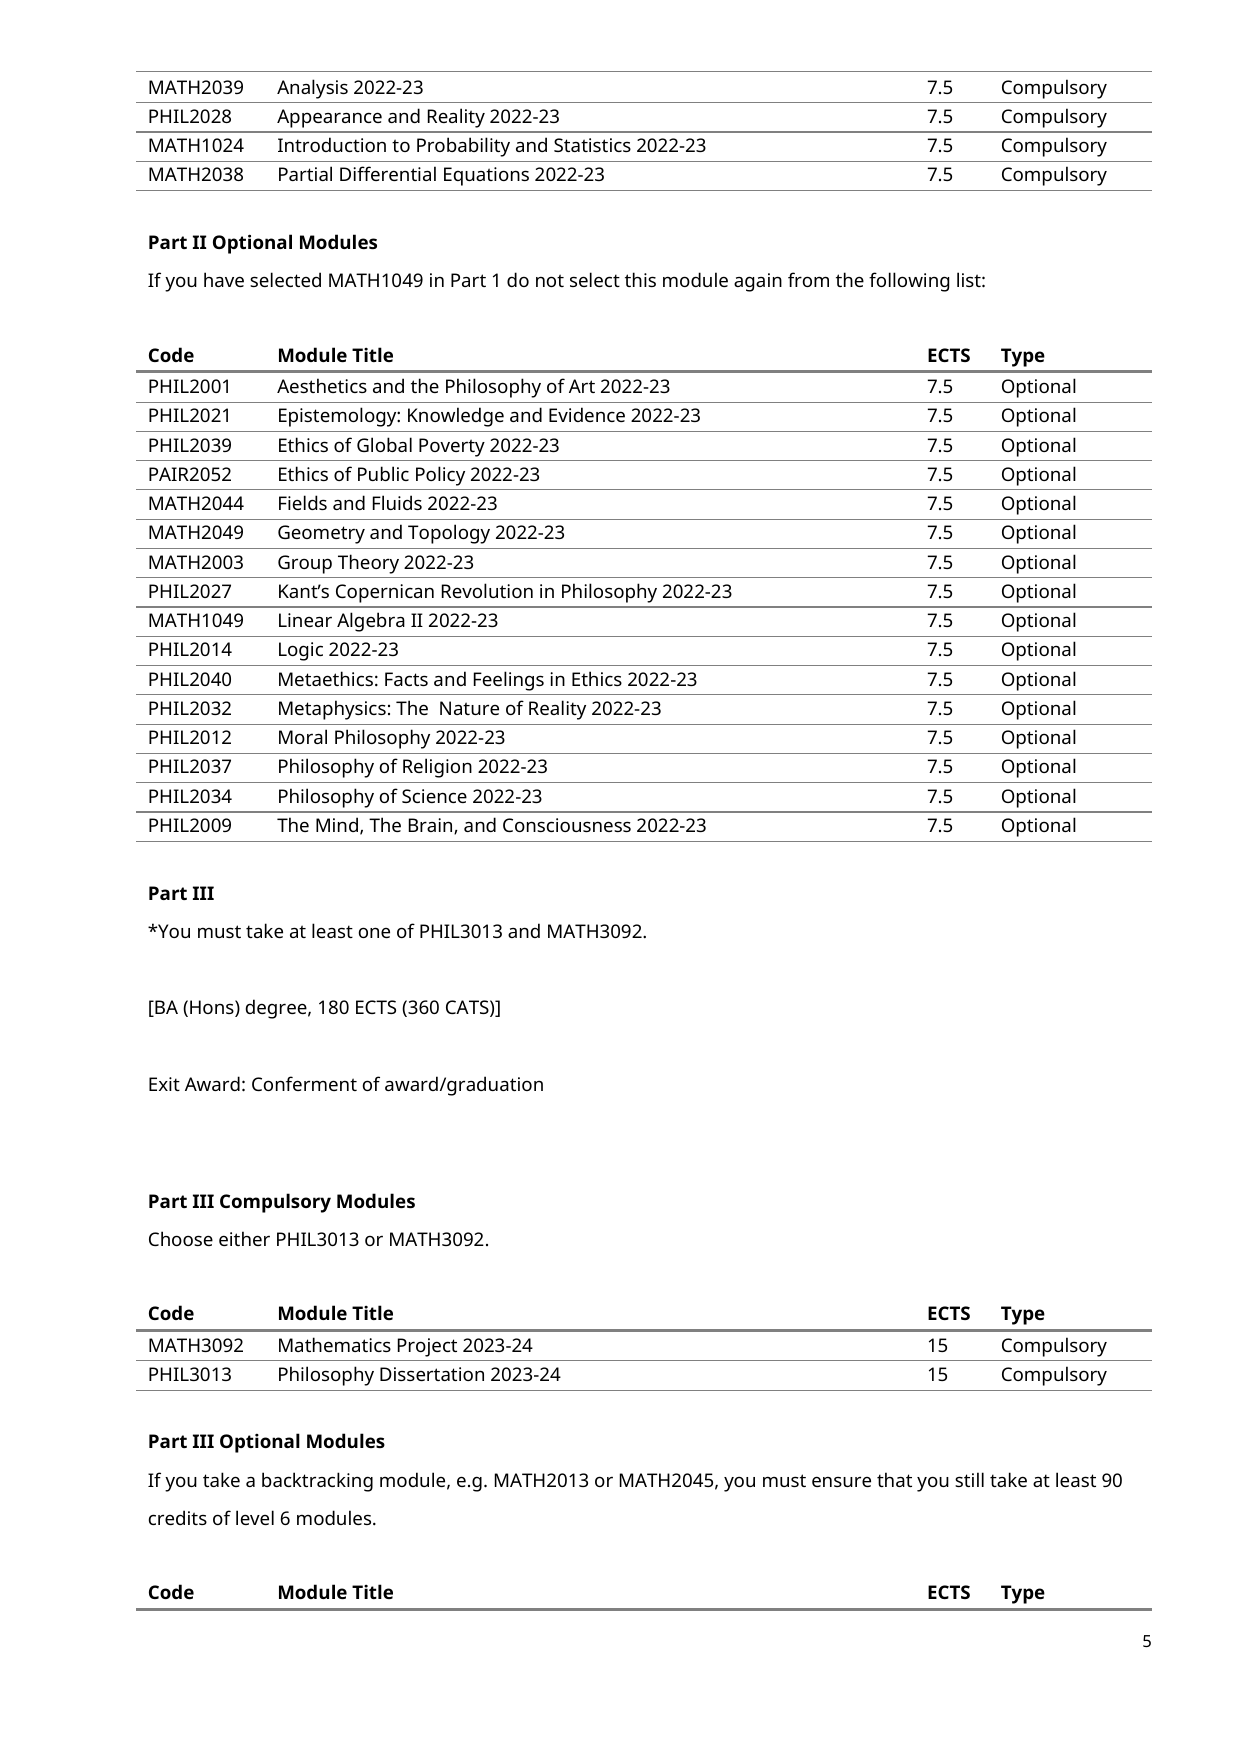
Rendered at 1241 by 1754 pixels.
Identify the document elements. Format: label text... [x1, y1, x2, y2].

table_cell PHIL2040 [136, 666, 266, 694]
table_cell Compulsory [989, 1361, 1152, 1389]
table_cell PHIL2001 [136, 373, 266, 402]
table_cell Appearance and Reality 2022-23 [266, 103, 916, 131]
table_cell MATH2003 [136, 549, 266, 577]
table_cell 15 [916, 1361, 989, 1389]
table_cell ECTS [916, 342, 989, 370]
table_cell Linear Algebra II 2022-23 [266, 608, 916, 636]
table_cell Optional [989, 578, 1152, 606]
table_cell Philosophy of Science 2022-23 [266, 783, 916, 811]
table_cell PHIL2028 [136, 103, 266, 131]
table_cell Part III *You must take at least one of PHIL3013 and MATH3092. [BA (Hons) degree, 180 ECTS (360 CATS)] Exit Award: Conferment of award/graduation [136, 842, 1152, 1150]
table_cell MATH1024 [136, 133, 266, 161]
table_cell 7.5 [916, 578, 989, 606]
table_cell PHIL2009 [136, 813, 266, 841]
table_cell Compulsory [989, 133, 1152, 161]
table_cell 7.5 [916, 103, 989, 131]
table_cell 7.5 [916, 725, 989, 753]
table_cell Analysis 2022-23 [266, 72, 916, 102]
table_cell Code [136, 1580, 266, 1608]
table_cell MATH2038 [136, 162, 266, 190]
table_cell Module Title [266, 1301, 916, 1329]
table_cell Metaphysics: The Nature of Reality 2022-23 [266, 695, 916, 723]
table_cell Optional [989, 403, 1152, 431]
table_cell 7.5 [916, 432, 989, 460]
table_cell 7.5 [916, 490, 989, 519]
table_cell Logic 2022-23 [266, 637, 916, 665]
table_cell PHIL2012 [136, 725, 266, 753]
table_cell PHIL2037 [136, 754, 266, 782]
table_cell Kant’s Copernican Revolution in Philosophy 2022-23 [266, 578, 916, 606]
table_cell Moral Philosophy 2022-23 [266, 725, 916, 753]
table_cell 15 [916, 1332, 989, 1360]
table_cell 7.5 [916, 549, 989, 577]
table_cell 7.5 [916, 666, 989, 694]
table_cell Compulsory [989, 1332, 1152, 1360]
table_cell Compulsory [989, 162, 1152, 190]
table_cell Optional [989, 461, 1152, 489]
table_cell Optional [989, 783, 1152, 811]
table_cell Optional [989, 695, 1152, 723]
table_cell ECTS [916, 1301, 989, 1329]
table_cell Ethics of Public Policy 2022-23 [266, 461, 916, 489]
table_cell 7.5 [916, 373, 989, 402]
table_cell MATH2049 [136, 520, 266, 548]
table_cell Code [136, 1301, 266, 1329]
table_cell PHIL2021 [136, 403, 266, 431]
table_cell PHIL2027 [136, 578, 266, 606]
table_cell 7.5 [916, 695, 989, 723]
table_cell 7.5 [916, 783, 989, 811]
table_cell 7.5 [916, 72, 989, 102]
table_cell Type [989, 1301, 1152, 1329]
table_cell Optional [989, 637, 1152, 665]
table_cell MATH1049 [136, 608, 266, 636]
table_cell Module Title [266, 342, 916, 370]
table_cell Introduction to Probability and Statistics 2022-23 [266, 133, 916, 161]
table_cell Mathematics Project 2023-24 [266, 1332, 916, 1360]
table_cell PHIL2032 [136, 695, 266, 723]
table_cell 7.5 [916, 813, 989, 841]
table_cell ECTS [916, 1580, 989, 1608]
table_cell Metaethics: Facts and Feelings in Ethics 2022-23 [266, 666, 916, 694]
table_cell Module Title [266, 1580, 916, 1608]
table_cell 7.5 [916, 754, 989, 782]
table_cell MATH2039 [136, 72, 266, 102]
table_cell Type [989, 1580, 1152, 1608]
table_cell PHIL2039 [136, 432, 266, 460]
table_cell Part III Compulsory Modules Choose either PHIL3013 or MATH3092. [136, 1150, 1152, 1301]
table_cell 7.5 [916, 608, 989, 636]
table_cell Fields and Fluids 2022-23 [266, 490, 916, 519]
table_cell PAIR2052 [136, 461, 266, 489]
table_cell Optional [989, 520, 1152, 548]
table_cell PHIL2034 [136, 783, 266, 811]
table_cell Optional [989, 432, 1152, 460]
table_cell PHIL2014 [136, 637, 266, 665]
table_cell 7.5 [916, 520, 989, 548]
table_cell Type [989, 342, 1152, 370]
table_cell Code [136, 342, 266, 370]
table_cell The Mind, The Brain, and Consciousness 2022-23 [266, 813, 916, 841]
table_cell Geometry and Topology 2022-23 [266, 520, 916, 548]
table_cell 7.5 [916, 403, 989, 431]
table_cell MATH2044 [136, 490, 266, 519]
table_cell Optional [989, 725, 1152, 753]
table_cell 7.5 [916, 162, 989, 190]
table_cell 7.5 [916, 461, 989, 489]
table_cell Philosophy Dissertation 2023-24 [266, 1361, 916, 1389]
table_cell 7.5 [916, 637, 989, 665]
table_cell Philosophy of Religion 2022-23 [266, 754, 916, 782]
table_cell Ethics of Global Poverty 2022-23 [266, 432, 916, 460]
table_cell Compulsory [989, 72, 1152, 102]
table_cell Optional [989, 754, 1152, 782]
table_cell Compulsory [989, 103, 1152, 131]
table_cell PHIL3013 [136, 1361, 266, 1389]
table_cell Epistemology: Knowledge and Evidence 2022-23 [266, 403, 916, 431]
table_cell Optional [989, 608, 1152, 636]
table_cell Optional [989, 813, 1152, 841]
table_cell Part II Optional Modules If you have selected MATH1049 in Part 1 do not select this module again from the following list: [136, 191, 1152, 342]
table_cell 7.5 [916, 133, 989, 161]
table_cell Optional [989, 549, 1152, 577]
table_cell Partial Differential Equations 2022-23 [266, 162, 916, 190]
table_cell Part III Optional Modules If you take a backtracking module, e.g. MATH2013 or MATH2045, you must ensure that you still take at least 90 credits of level 6 modules. [136, 1391, 1152, 1580]
table_cell Aesthetics and the Philosophy of Art 2022-23 [266, 373, 916, 402]
table_cell Optional [989, 666, 1152, 694]
table_cell Optional [989, 373, 1152, 402]
table_cell MATH3092 [136, 1332, 266, 1360]
table_cell Optional [989, 490, 1152, 519]
table_cell Group Theory 2022-23 [266, 549, 916, 577]
